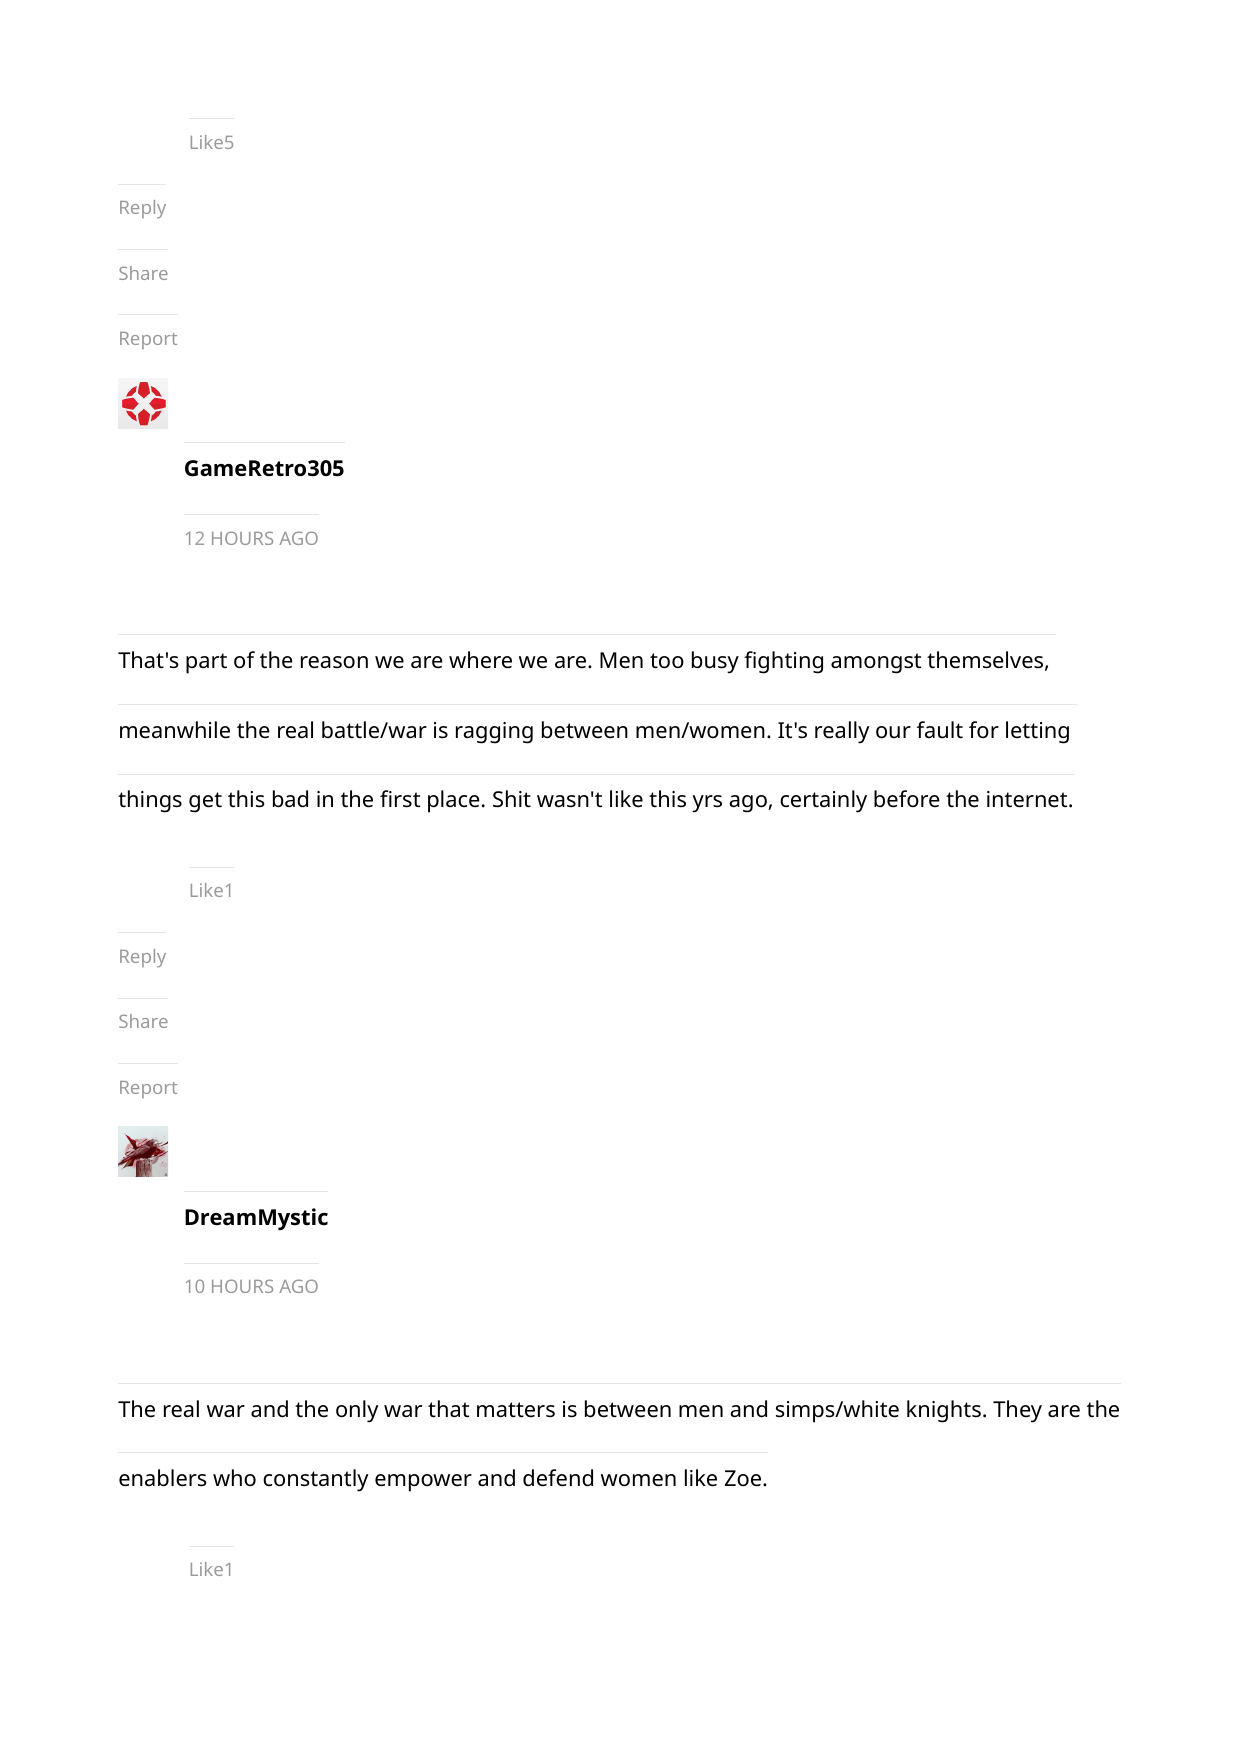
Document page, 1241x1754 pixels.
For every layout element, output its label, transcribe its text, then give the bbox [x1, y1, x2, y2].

text Report [118, 314, 1122, 351]
text Like1 [188, 867, 1122, 903]
text That's part of the reason we are where we are. Men too busy fighting amongst themselves, meanwhile the real battle/war is ragging between men/women. It's really our fault for letting things get this bad in the first place. Shit wasn't like this yrs ago, certainly before the internet. [118, 634, 1122, 814]
text Share [118, 997, 1122, 1034]
text DreamMystic [184, 1191, 1114, 1231]
text Like5 [188, 118, 1122, 155]
text 10 HOURS AGO [184, 1262, 1117, 1299]
text Like1 [188, 1546, 1122, 1582]
text Reply [118, 183, 1122, 220]
text 12 HOURS AGO [184, 514, 1117, 550]
text GameRetro305 [184, 442, 1114, 483]
picture [118, 378, 169, 429]
text Report [118, 1063, 1122, 1099]
text The real war and the only war that matters is between men and simps/white knights. They are the enablers who constantly empower and defend women like Zoe. [118, 1382, 1122, 1493]
picture [118, 1126, 169, 1177]
text Reply [118, 932, 1122, 969]
text Share [118, 249, 1122, 286]
